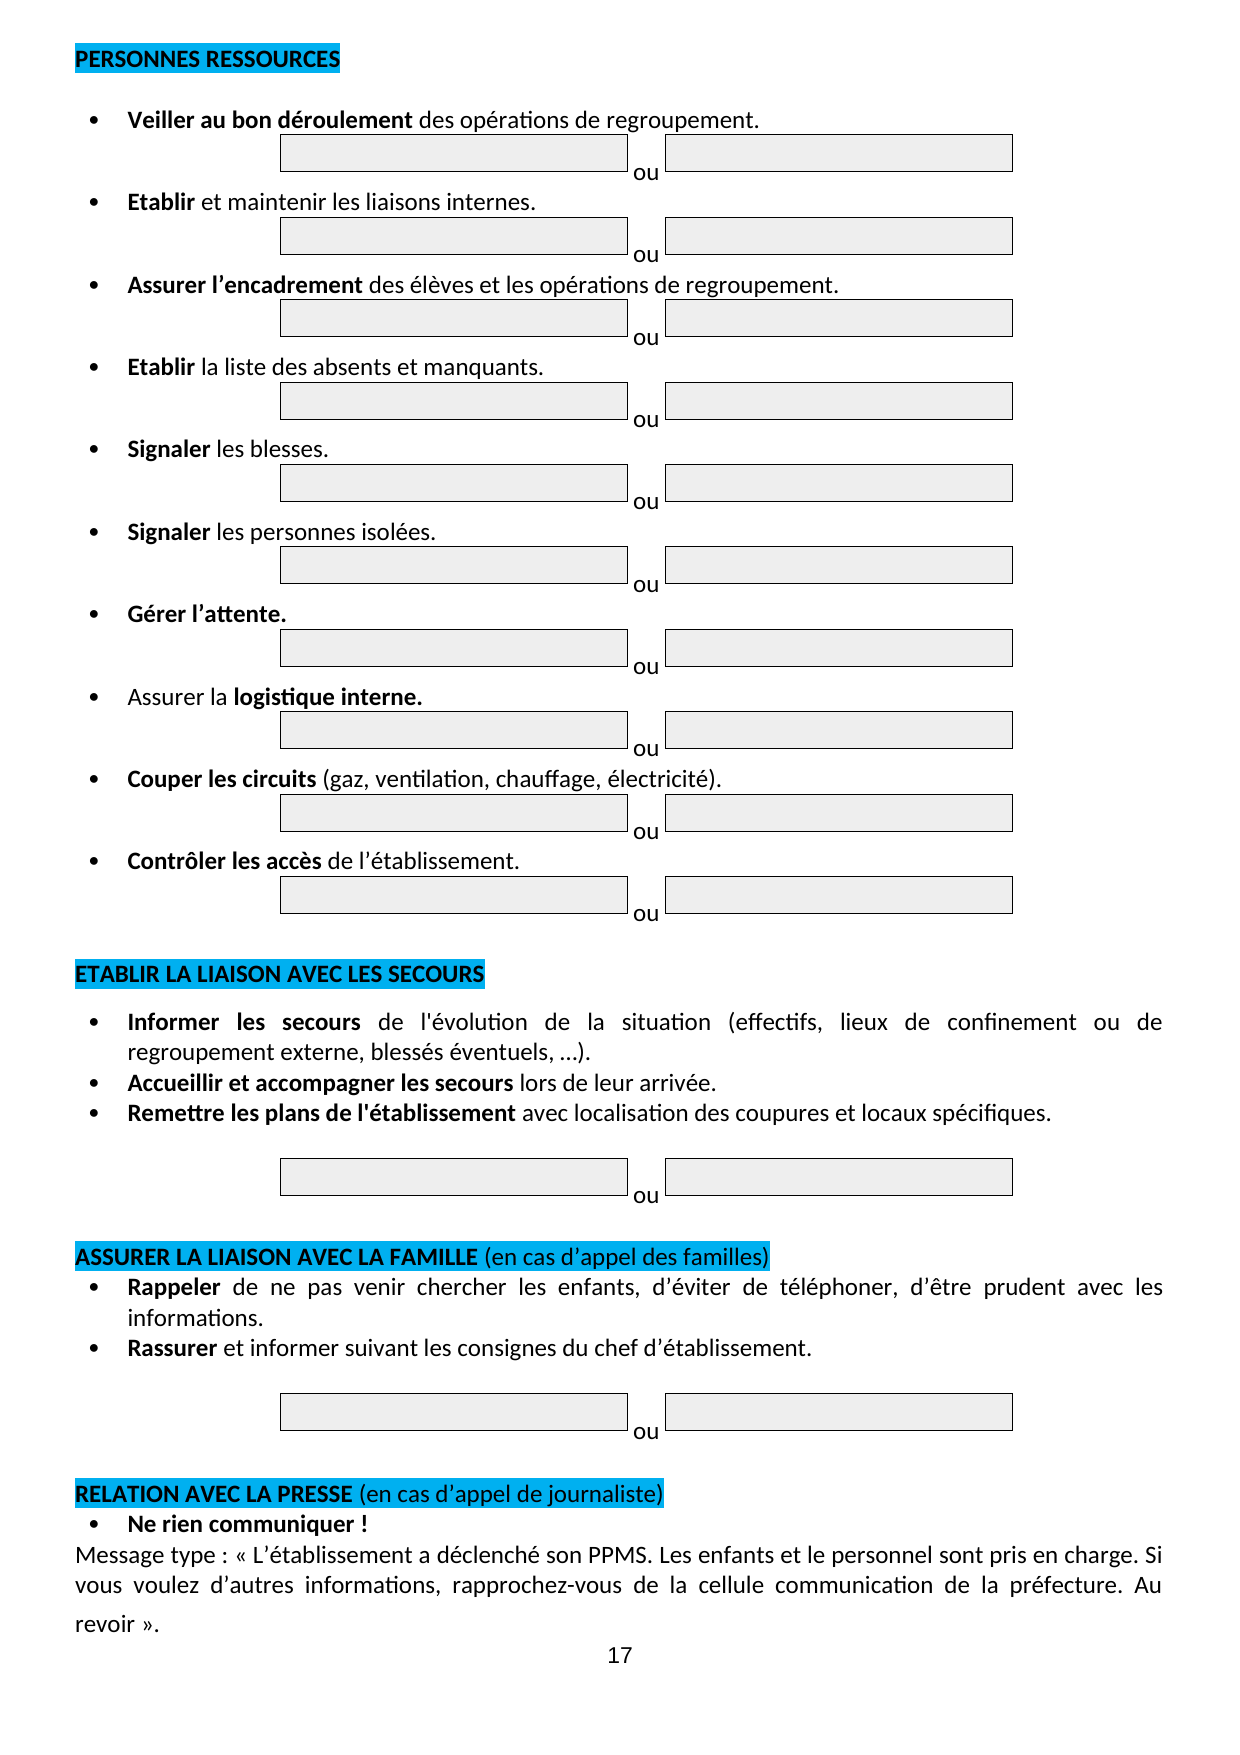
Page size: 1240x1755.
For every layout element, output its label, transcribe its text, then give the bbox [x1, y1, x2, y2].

text ou [127, 629, 1164, 681]
list Ne rien communiquer ! [90, 1508, 1164, 1539]
text ou [127, 794, 1164, 846]
text RELATION AVEC LA PRESSE (en cas d’appel de journaliste) [75, 1478, 1164, 1508]
list Etablir la liste des absents et manquants. [90, 351, 1164, 382]
list Veiller au bon déroulement des opérations de regroupement. [90, 104, 1164, 134]
list Accueillir et accompagner les secours lors de leur arrivée. [90, 1067, 1164, 1097]
list Contrôler les accès de l’établissement. [90, 846, 1164, 876]
text PERSONNES RESSOURCES [75, 43, 1164, 73]
list Gérer l’attente. [90, 598, 1164, 629]
text ou [127, 217, 1164, 269]
list Etablir et maintenir les liaisons internes. [90, 186, 1164, 217]
text ou [127, 711, 1164, 763]
list Rappeler de ne pas venir chercher les enfants, d’éviter de téléphoner, d’être prudent avec les informations. [90, 1271, 1164, 1332]
text ASSURER LA LIAISON AVEC LA FAMILLE (en cas d’appel des familles) [75, 1241, 1164, 1271]
text Message type : « L’établissement a déclenché son PPMS. Les enfants et le personnel sont pris en charge. Si vous voulez d’autres informations, rapprochez-vous de la cellule communication de la préfecture. Au revoir ». [75, 1539, 1164, 1641]
text ETABLIR LA LIAISON AVEC LES SECOURS [75, 958, 1164, 989]
text ou [127, 299, 1164, 351]
list Signaler les blesses. [90, 433, 1164, 464]
list Remettre les plans de l'établissement avec localisation des coupures et locaux spécifiques. [90, 1097, 1164, 1128]
list Signaler les personnes isolées. [90, 516, 1164, 546]
list Informer les secours de l'évolution de la situation (effectifs, lieux de confinement ou de regroupement externe, blessés éventuels, …). [90, 1006, 1164, 1067]
text ou [127, 546, 1164, 598]
list Rassurer et informer suivant les consignes du chef d’établissement. [90, 1332, 1164, 1363]
text ou [127, 1393, 1164, 1445]
list Assurer la logistique interne. [90, 681, 1164, 711]
text ou [127, 876, 1164, 928]
list Couper les circuits (gaz, ventilation, chauffage, électricité). [90, 763, 1164, 794]
text ou [127, 464, 1164, 516]
text ou [127, 382, 1164, 433]
text ou [127, 1158, 1164, 1210]
list Assurer l’encadrement des élèves et les opérations de regroupement. [90, 269, 1164, 299]
text ou [127, 134, 1164, 186]
